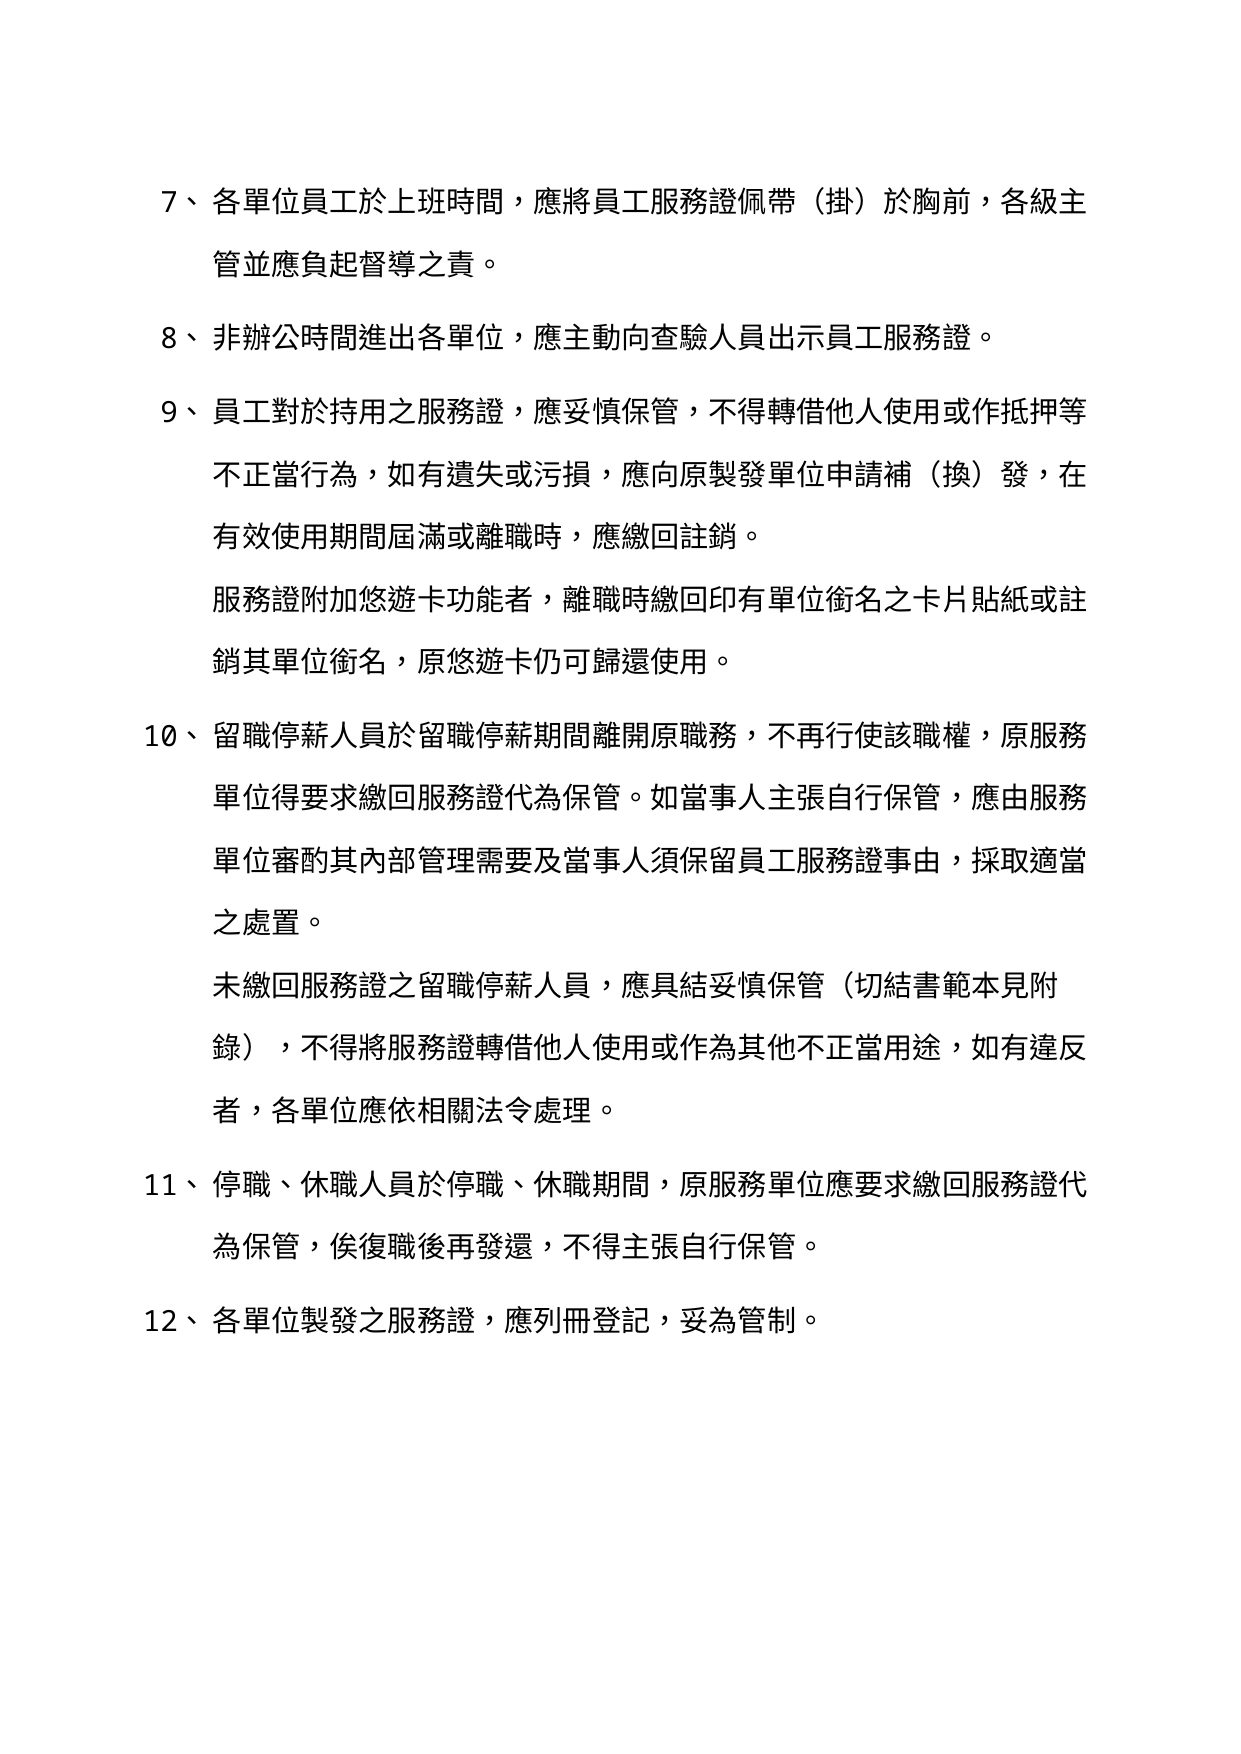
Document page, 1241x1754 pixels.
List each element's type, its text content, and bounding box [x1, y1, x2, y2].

list 非辦公時間進出各單位，應主動向查驗人員出示員工服務證。 [207, 294, 1092, 357]
list 留職停薪人員於留職停薪期間離開原職務，不再行使該職權，原服務單位得要求繳回服務證代為保管。如當事人主張自行保管，應由服務單位審酌其內部管理需要及當事人須保留員工服務證事由，採取適當之處置。 未繳回服務證之留職停薪人員，應具結妥慎保管（切結書範本見附錄），不得將服務證轉借他人使用或作為其他不正當用途，如有違反者，各單位應依相關法令處理。 [207, 692, 1092, 1129]
list 員工對於持用之服務證，應妥慎保管，不得轉借他人使用或作抵押等不正當行為，如有遺失或污損，應向原製發單位申請補（換）發，在有效使用期間屆滿或離職時，應繳回註銷。 服務證附加悠遊卡功能者，離職時繳回印有單位銜名之卡片貼紙或註銷其單位銜名，原悠遊卡仍可歸還使用。 [207, 368, 1092, 681]
list 各單位製發之服務證，應列冊登記，妥為管制。 [207, 1277, 1092, 1339]
list 停職、休職人員於停職、休職期間，原服務單位應要求繳回服務證代為保管，俟復職後再發還，不得主張自行保管。 [207, 1141, 1092, 1266]
list 各單位員工於上班時間，應將員工服務證佩帶（掛）於胸前，各級主管並應負起督導之責。 [207, 158, 1092, 283]
